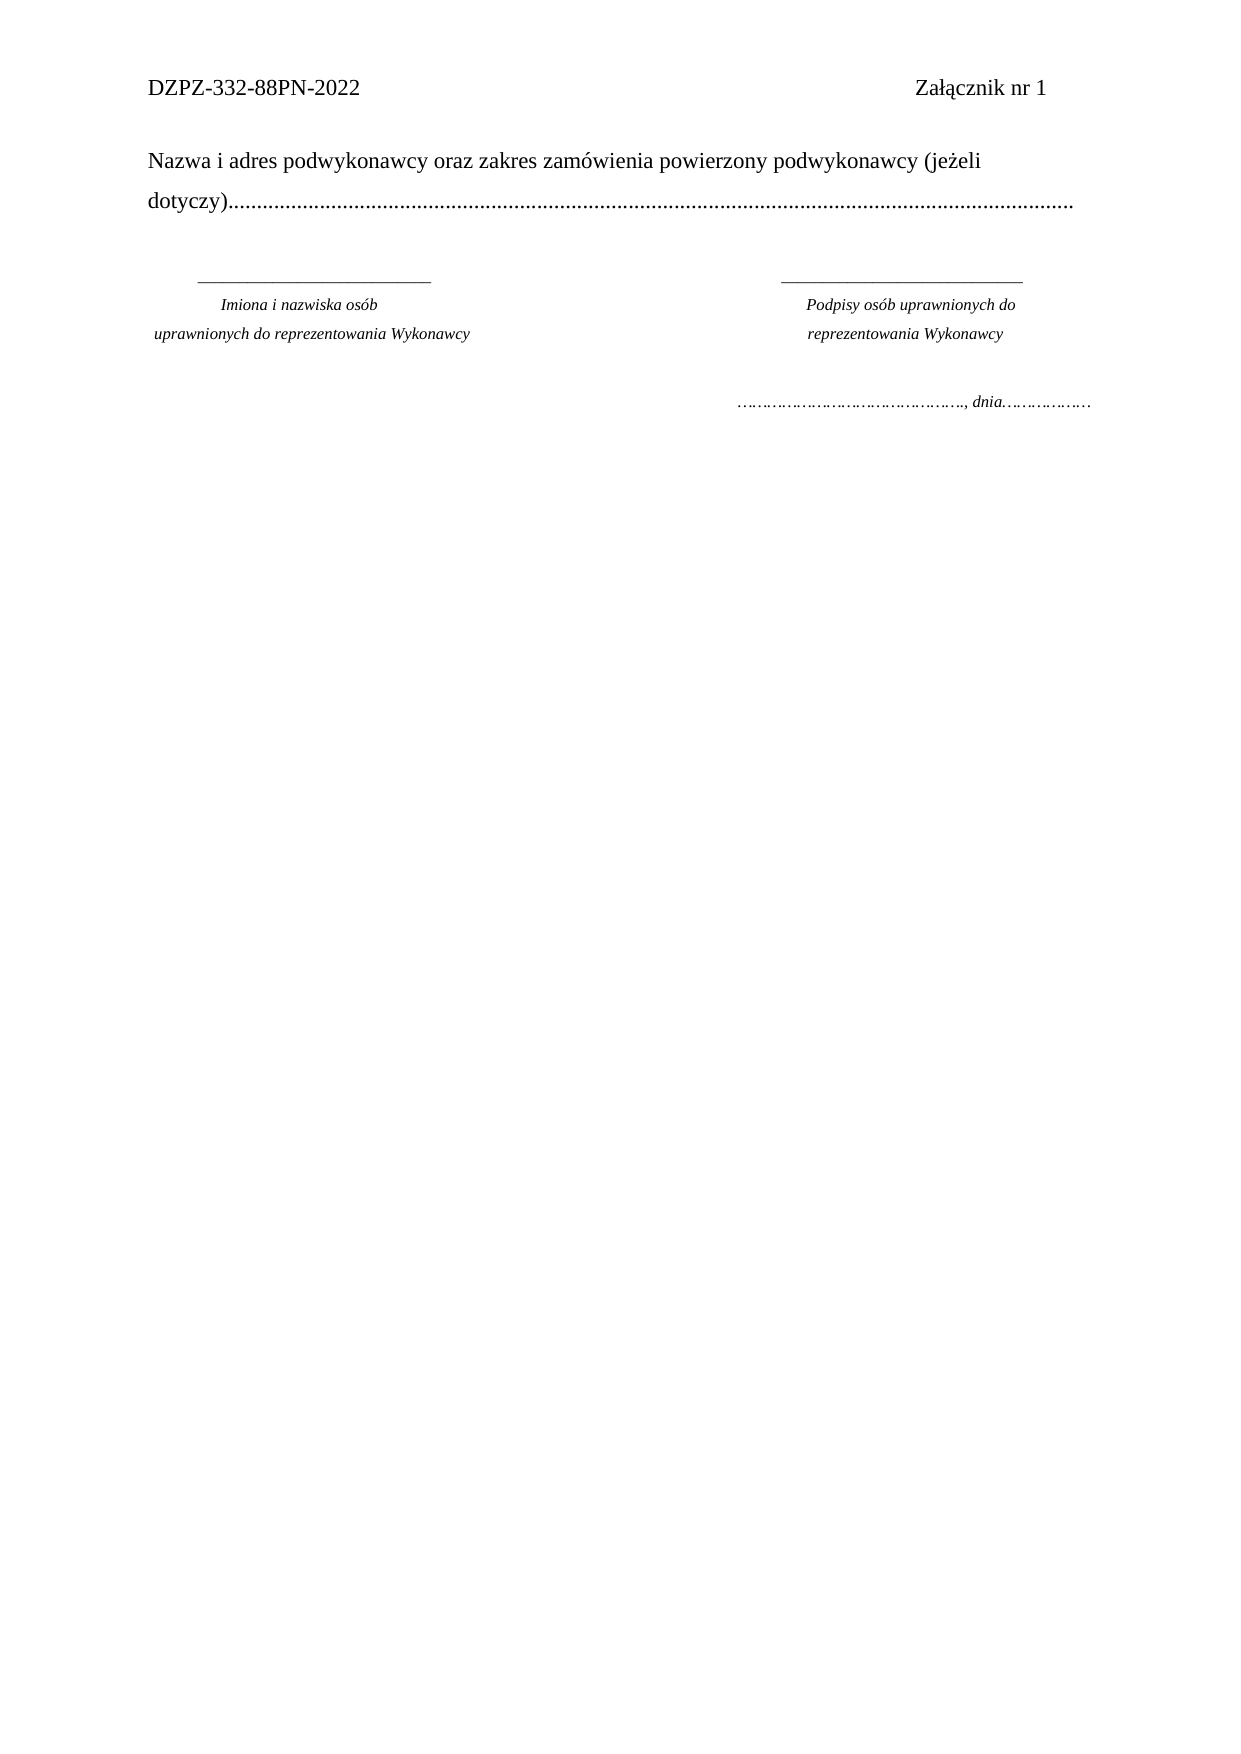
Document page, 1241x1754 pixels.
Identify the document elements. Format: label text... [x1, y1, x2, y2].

text Imiona i nazwiska osób Podpisy osób uprawnionych do [154, 295, 1093, 314]
text Nazwa i adres podwykonawcy oraz zakres zamówienia powierzony podwykonawcy (jeżeli dotyczy).................................................................................................................................................... [148, 148, 1093, 213]
text ____________________________ _____________________________ [148, 266, 1093, 285]
text uprawnionych do reprezentowania Wykonawcy reprezentowania Wykonawcy [154, 323, 1093, 343]
text ………………………………………., dnia……………… [148, 392, 1093, 411]
